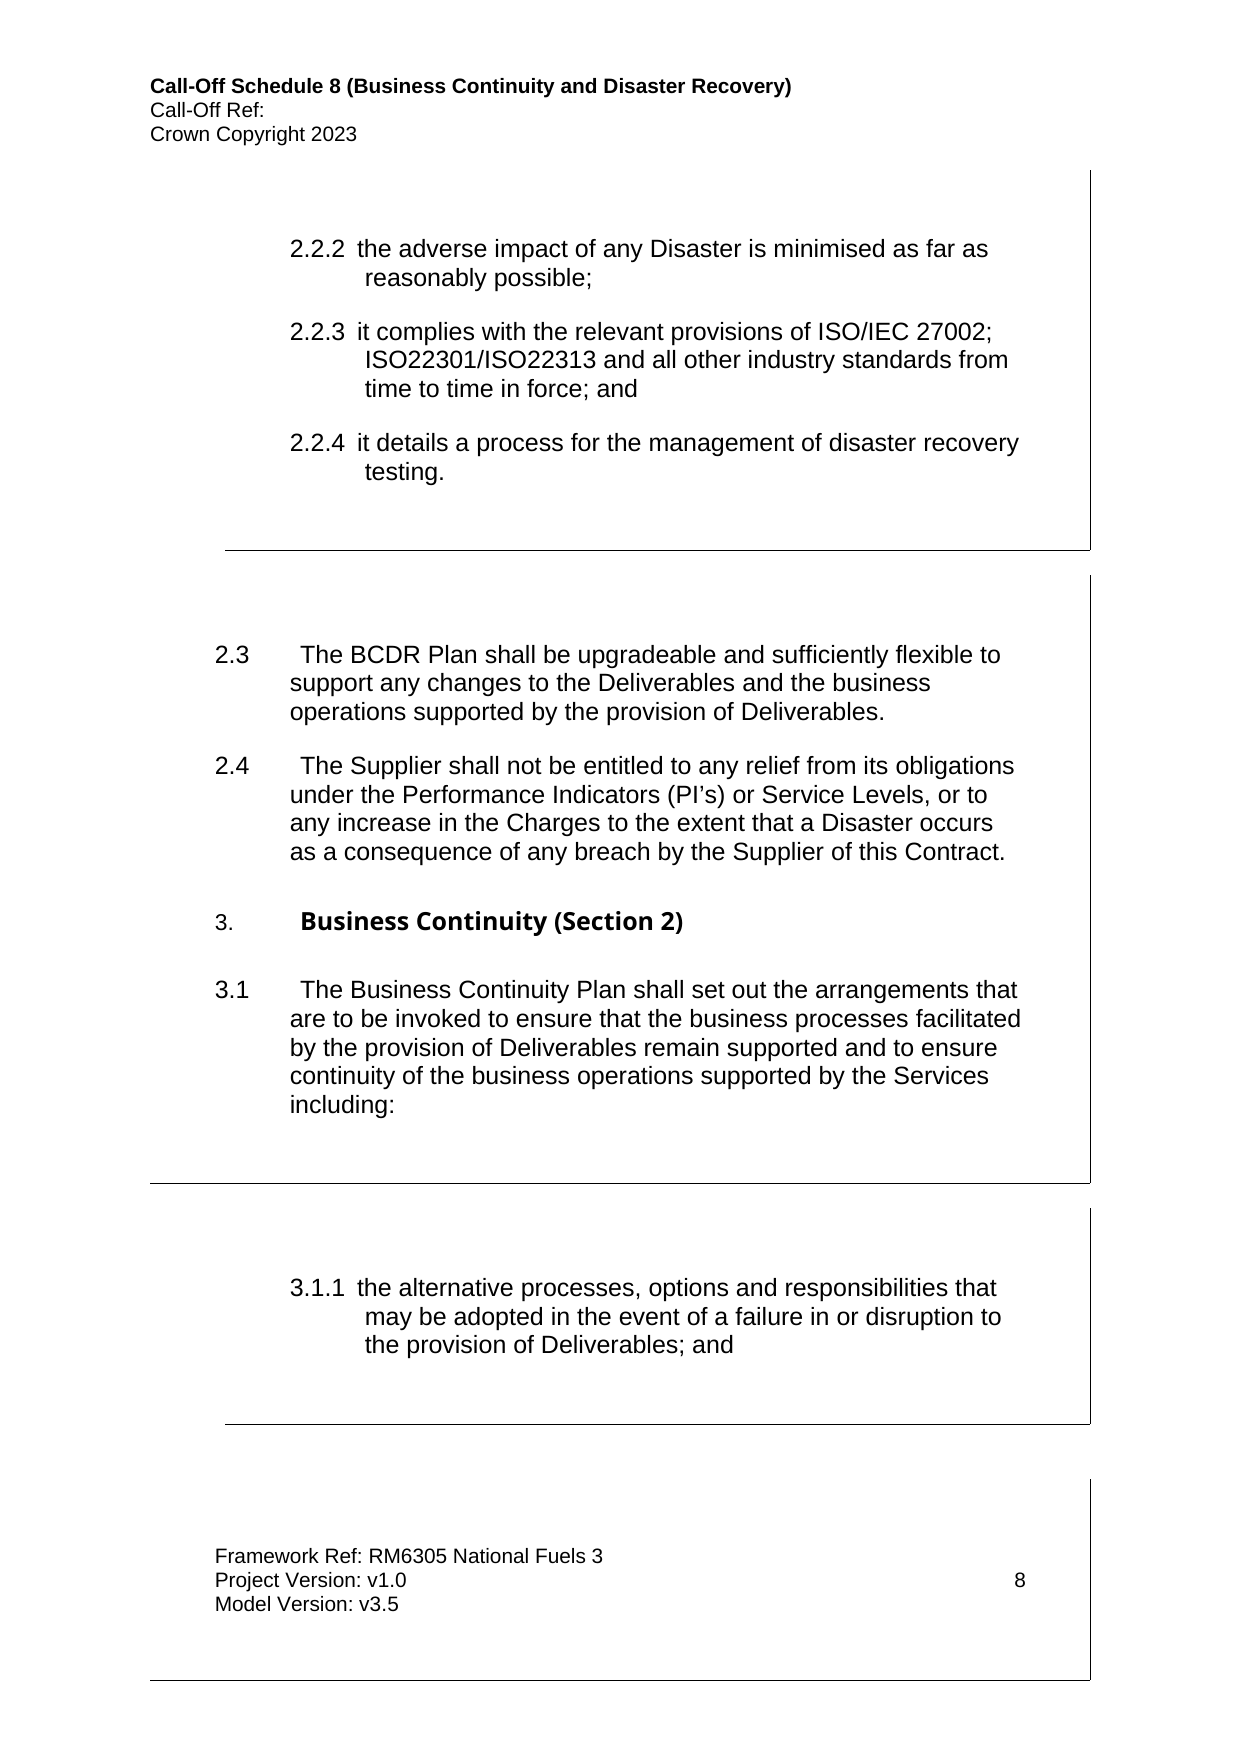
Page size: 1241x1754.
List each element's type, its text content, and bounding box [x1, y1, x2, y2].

list it complies with the relevant provisions of ISO/IEC 27002; ISO22301/ISO22313 and all other industry standards from time to time in force; and [225, 252, 1090, 363]
list The Business Continuity Plan shall set out the arrangements that are to be invoked to ensure that the business processes facilitated by the provision of Deliverables remain supported and to ensure continuity of the business operations supported by the Services including: [150, 910, 1090, 1183]
list the alternative processes, options and responsibilities that may be adopted in the event of a failure in or disruption to the provision of Deliverables; and [225, 1208, 1090, 1424]
list it details a process for the management of disaster recovery testing. [225, 363, 1090, 550]
list The BCDR Plan shall be upgradeable and sufficiently flexible to support any changes to the Deliverables and the business operations supported by the provision of Deliverables. [150, 575, 1090, 686]
list the adverse impact of any Disaster is minimised as far as reasonably possible; [225, 170, 1090, 252]
list The Supplier shall not be entitled to any relief from its obligations under the Performance Indicators (PI’s) or Service Levels, or to any increase in the Charges to the extent that a Disaster occurs as a consequence of any breach by the Supplier of this Contract. [150, 686, 1090, 839]
list Business Continuity (Section 2) [150, 839, 1090, 910]
